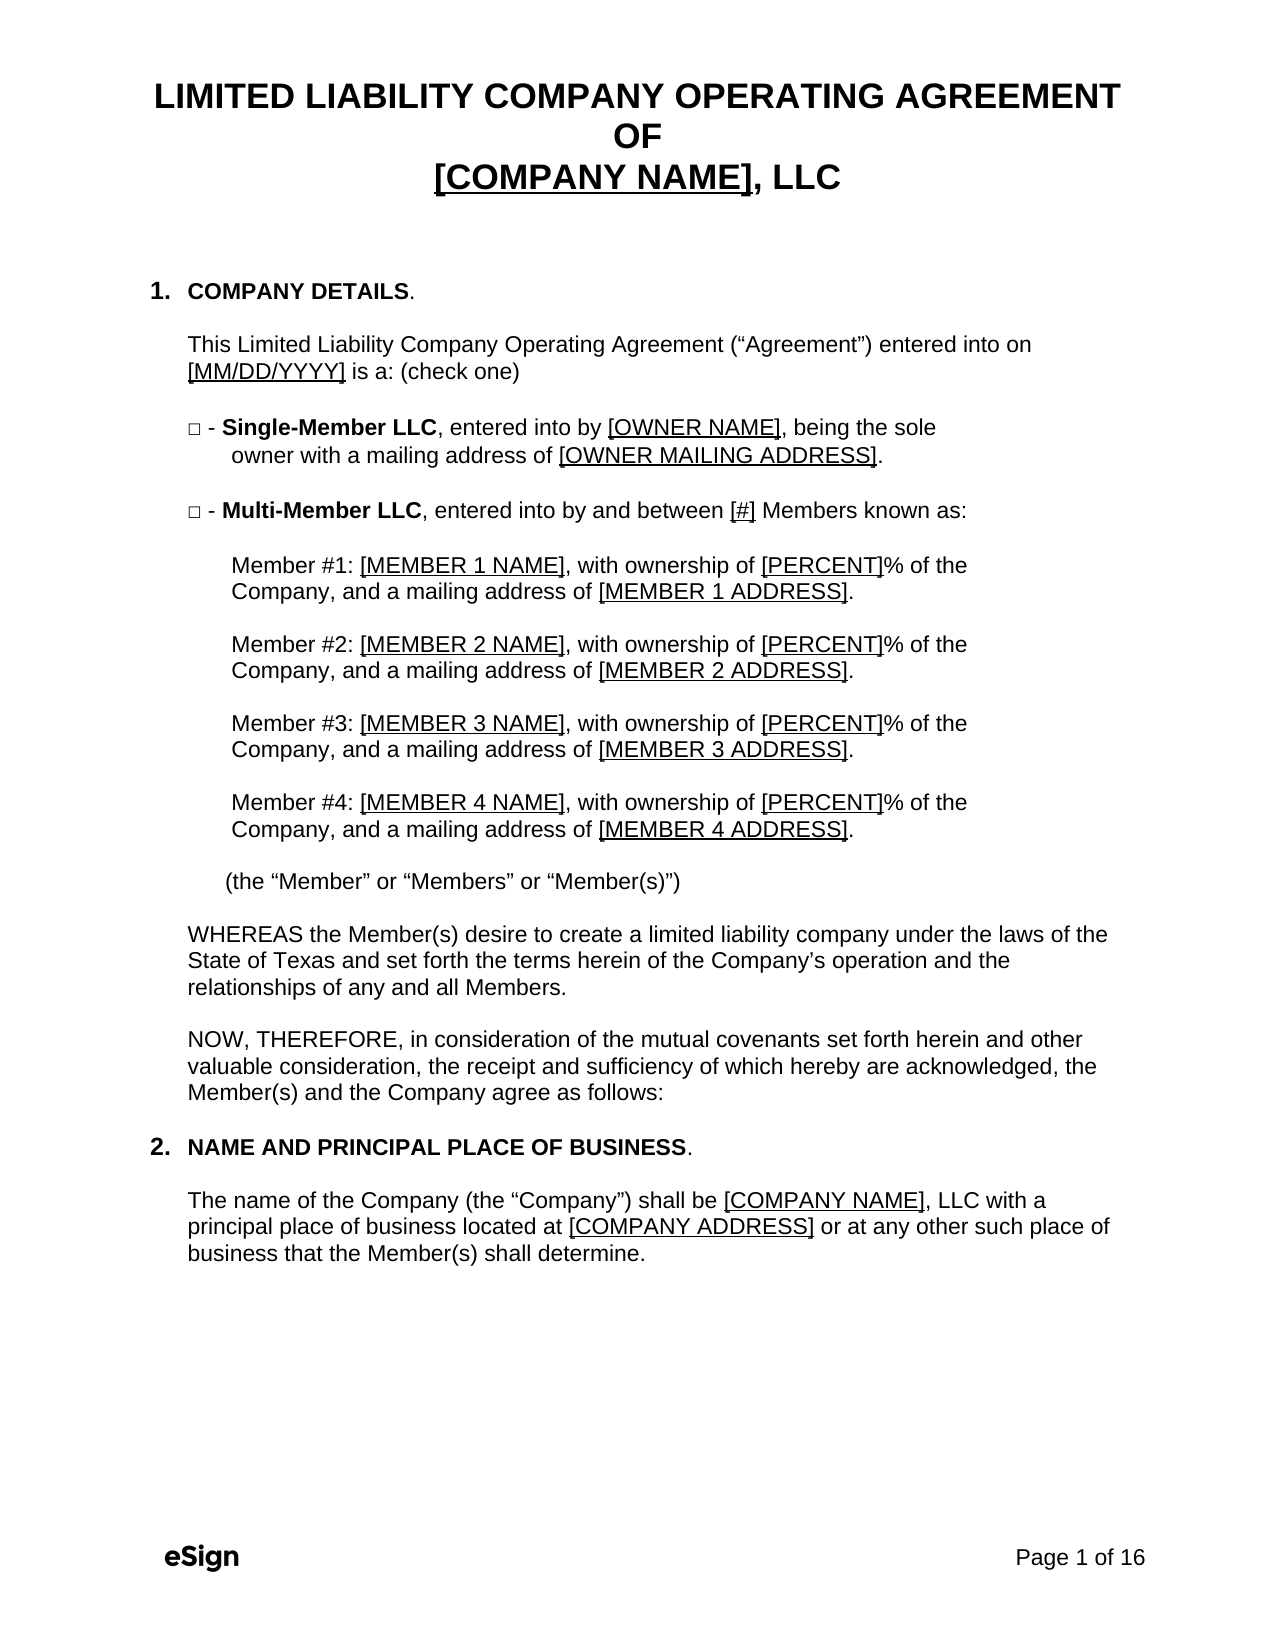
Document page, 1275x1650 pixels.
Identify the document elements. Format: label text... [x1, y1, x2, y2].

subtitle [COMPANY NAME], LLC [150, 156, 1125, 197]
text owner with a mailing address of [OWNER MAILING ADDRESS]. [187, 442, 1125, 468]
list This Limited Liability Company Operating Agreement (“Agreement”) entered into on [MM/DD/YYYY] is a: (check one) [187, 331, 1125, 384]
text Member #2: [MEMBER 2 NAME], with ownership of [PERCENT]% of the [225, 631, 1125, 657]
text Company, and a mailing address of [MEMBER 2 ADDRESS]. [225, 657, 1125, 684]
text Company, and a mailing address of [MEMBER 1 ADDRESS]. [225, 578, 1125, 605]
subtitle LIMITED LIABILITY COMPANY OPERATING AGREEMENT [150, 75, 1125, 116]
text Company, and a mailing address of [MEMBER 3 ADDRESS]. [225, 736, 1125, 763]
list COMPANY DETAILS. [150, 276, 1125, 305]
subtitle OF [150, 116, 1125, 156]
text ☐ - Single-Member LLC, entered into by [OWNER NAME], being the sole [187, 410, 1125, 442]
list NAME AND PRINCIPAL PLACE OF BUSINESS. [150, 1132, 1125, 1161]
list The name of the Company (the “Company”) shall be [COMPANY NAME], LLC with a principal place of business located at [COMPANY ADDRESS] or at any other such place of business that the Member(s) shall determine. [187, 1187, 1125, 1266]
text Member #4: [MEMBER 4 NAME], with ownership of [PERCENT]% of the [225, 789, 1125, 816]
text Company, and a mailing address of [MEMBER 4 ADDRESS]. [225, 816, 1125, 842]
text NOW, THEREFORE, in consideration of the mutual covenants set forth herein and other valuable consideration, the receipt and sufficiency of which hereby are acknowledged, the Member(s) and the Company agree as follows: [187, 1026, 1125, 1105]
text Member #1: [MEMBER 1 NAME], with ownership of [PERCENT]% of the [225, 552, 1125, 578]
text (the “Member” or “Members” or “Member(s)”) [225, 868, 1125, 894]
text WHEREAS the Member(s) desire to create a limited liability company under the laws of the State of Texas and set forth the terms herein of the Company’s operation and the relationships of any and all Members. [187, 921, 1125, 1000]
text Member #3: [MEMBER 3 NAME], with ownership of [PERCENT]% of the [225, 710, 1125, 736]
text ☐ - Multi-Member LLC, entered into by and between [#] Members known as: [187, 494, 1125, 526]
